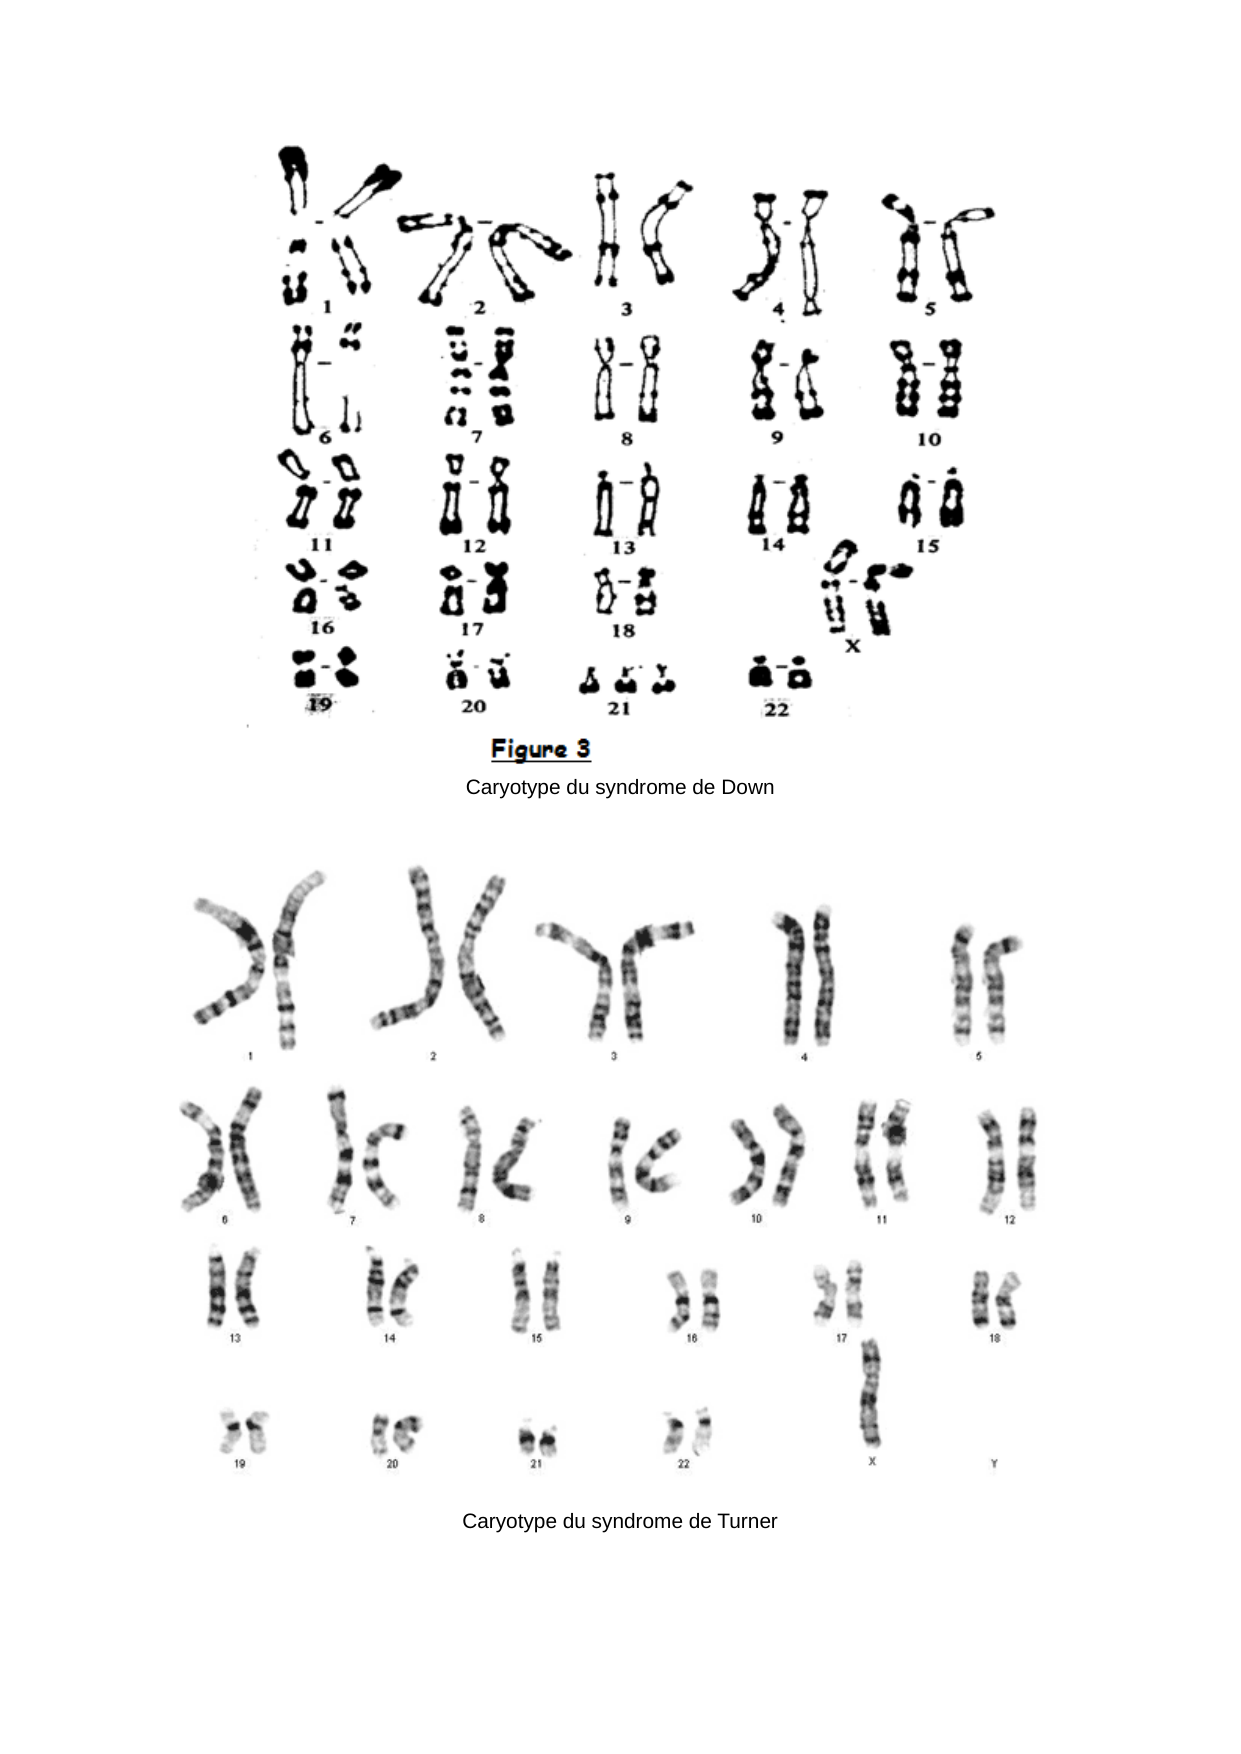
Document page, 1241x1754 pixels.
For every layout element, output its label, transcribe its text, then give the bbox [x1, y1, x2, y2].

picture [178, 822, 1062, 1485]
text Caryotype du syndrome de Turner [118, 1508, 1122, 1532]
picture [242, 142, 999, 775]
text Caryotype du syndrome de Down [118, 775, 1122, 799]
